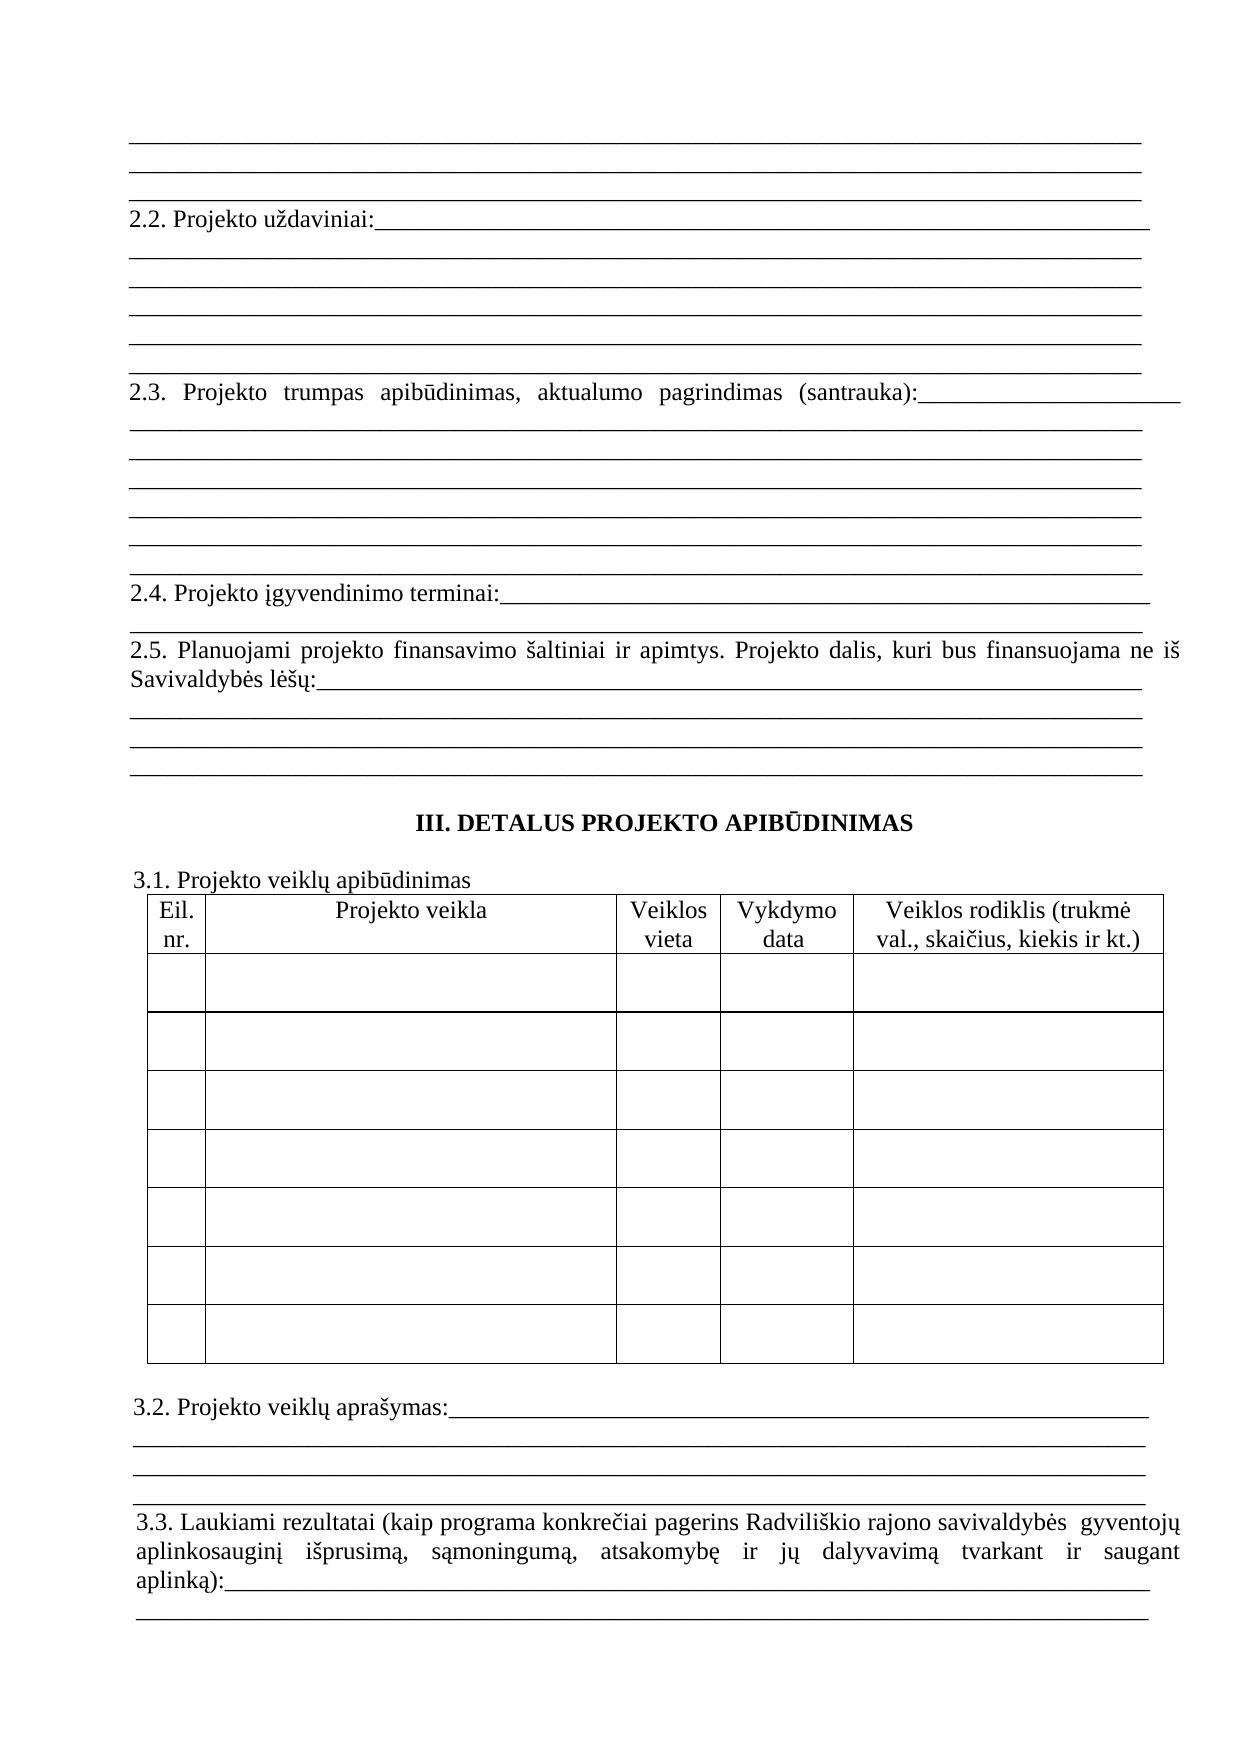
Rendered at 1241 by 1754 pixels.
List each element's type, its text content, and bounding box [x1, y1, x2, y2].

table_cell [721, 1305, 853, 1363]
table_cell [721, 1071, 853, 1128]
text _________________________________________________________________________________ [129, 147, 1181, 176]
table_cell [721, 1130, 853, 1187]
text _________________________________________________________________________________ [129, 262, 1181, 291]
text _________________________________________________________________________________ [129, 492, 1181, 521]
text _________________________________________________________________________________ [129, 348, 1181, 377]
text _________________________________________________________________________________ [133, 1450, 1181, 1479]
text _________________________________________________________________________________ [130, 722, 1181, 751]
table_cell [148, 1130, 205, 1187]
table_cell [148, 1305, 205, 1363]
table_cell [617, 1130, 720, 1187]
table_header Eil. nr. [148, 895, 205, 953]
table_cell [148, 1188, 205, 1246]
table_cell [206, 1305, 616, 1363]
table_cell [206, 1188, 616, 1246]
table_cell [148, 1013, 205, 1070]
table_header Projekto veikla [206, 895, 616, 953]
text 2.5. Planuojami projekto finansavimo šaltiniai ir apimtys. Projekto dalis, kuri bus finansuojama ne iš Savivaldybės lėšų:__________________________________________________________________ [130, 636, 1181, 693]
text _________________________________________________________________________________ [133, 1421, 1181, 1450]
table_cell [854, 1013, 1163, 1070]
text _________________________________________________________________________________ [130, 549, 1181, 578]
text 2.2. Projekto uždaviniai:______________________________________________________________ [129, 204, 1181, 233]
table_header Vykdymo data [721, 895, 853, 953]
table_cell [617, 1071, 720, 1128]
text 2.3. Projekto trumpas apibūdinimas, aktualumo pagrindimas (santrauka):_____________________ _________________________________________________________________________________ [129, 377, 1181, 434]
text 2.4. Projekto įgyvendinimo terminai:____________________________________________________ [130, 578, 1181, 607]
table_cell [206, 1013, 616, 1070]
table_header Veiklos rodiklis (trukmė val., skaičius, kiekis ir kt.) [854, 895, 1163, 953]
table_cell [617, 954, 720, 1011]
table_cell [148, 1247, 205, 1304]
table_cell [617, 1013, 720, 1070]
table_cell [206, 954, 616, 1011]
table_cell [148, 1071, 205, 1128]
text _________________________________________________________________________________ [129, 176, 1181, 204]
table_cell [721, 1247, 853, 1304]
text _________________________________________________________________________________ [129, 291, 1181, 319]
table_cell [854, 1305, 1163, 1363]
text III. DETALUS PROJEKTO APIBŪDINIMAS [148, 808, 1181, 837]
text _________________________________________________________________________________ [130, 751, 1181, 779]
table_cell [854, 1247, 1163, 1304]
text 3.2. Projekto veiklų aprašymas:________________________________________________________ [133, 1392, 1181, 1421]
table_cell [206, 1071, 616, 1128]
text _________________________________________________________________________________ [129, 463, 1181, 492]
text _________________________________________________________________________________ [133, 1479, 1181, 1507]
table_cell [617, 1305, 720, 1363]
table_header Veiklos vieta [617, 895, 720, 953]
table_cell [721, 954, 853, 1011]
text 3.3. Laukiami rezultatai (kaip programa konkrečiai pagerins Radviliškio rajono savivaldybės gyventojų aplinkosauginį išprusimą, sąmoningumą, atsakomybę ir jų dalyvavimą tvarkant ir saugant aplinką):__________________________________________________________________________ [136, 1507, 1181, 1594]
text _________________________________________________________________________________ [129, 233, 1181, 262]
text _________________________________________________________________________________ [129, 434, 1181, 463]
text _________________________________________________________________________________ [129, 118, 1181, 147]
table_cell [617, 1247, 720, 1304]
text 3.1. Projekto veiklų apibūdinimas [133, 866, 1181, 894]
table_cell [617, 1188, 720, 1246]
text _________________________________________________________________________________ [129, 319, 1181, 348]
table_cell [148, 954, 205, 1011]
table_cell [854, 1188, 1163, 1246]
text _________________________________________________________________________________ [130, 607, 1181, 636]
table_cell [854, 1130, 1163, 1187]
table_cell [854, 1071, 1163, 1128]
text _________________________________________________________________________________ [130, 693, 1181, 722]
table_cell [721, 1188, 853, 1246]
table_cell [206, 1130, 616, 1187]
table_cell [206, 1247, 616, 1304]
text _________________________________________________________________________________ [129, 521, 1181, 549]
text _________________________________________________________________________________ [136, 1594, 1181, 1622]
table_cell [854, 954, 1163, 1011]
table_cell [721, 1013, 853, 1070]
